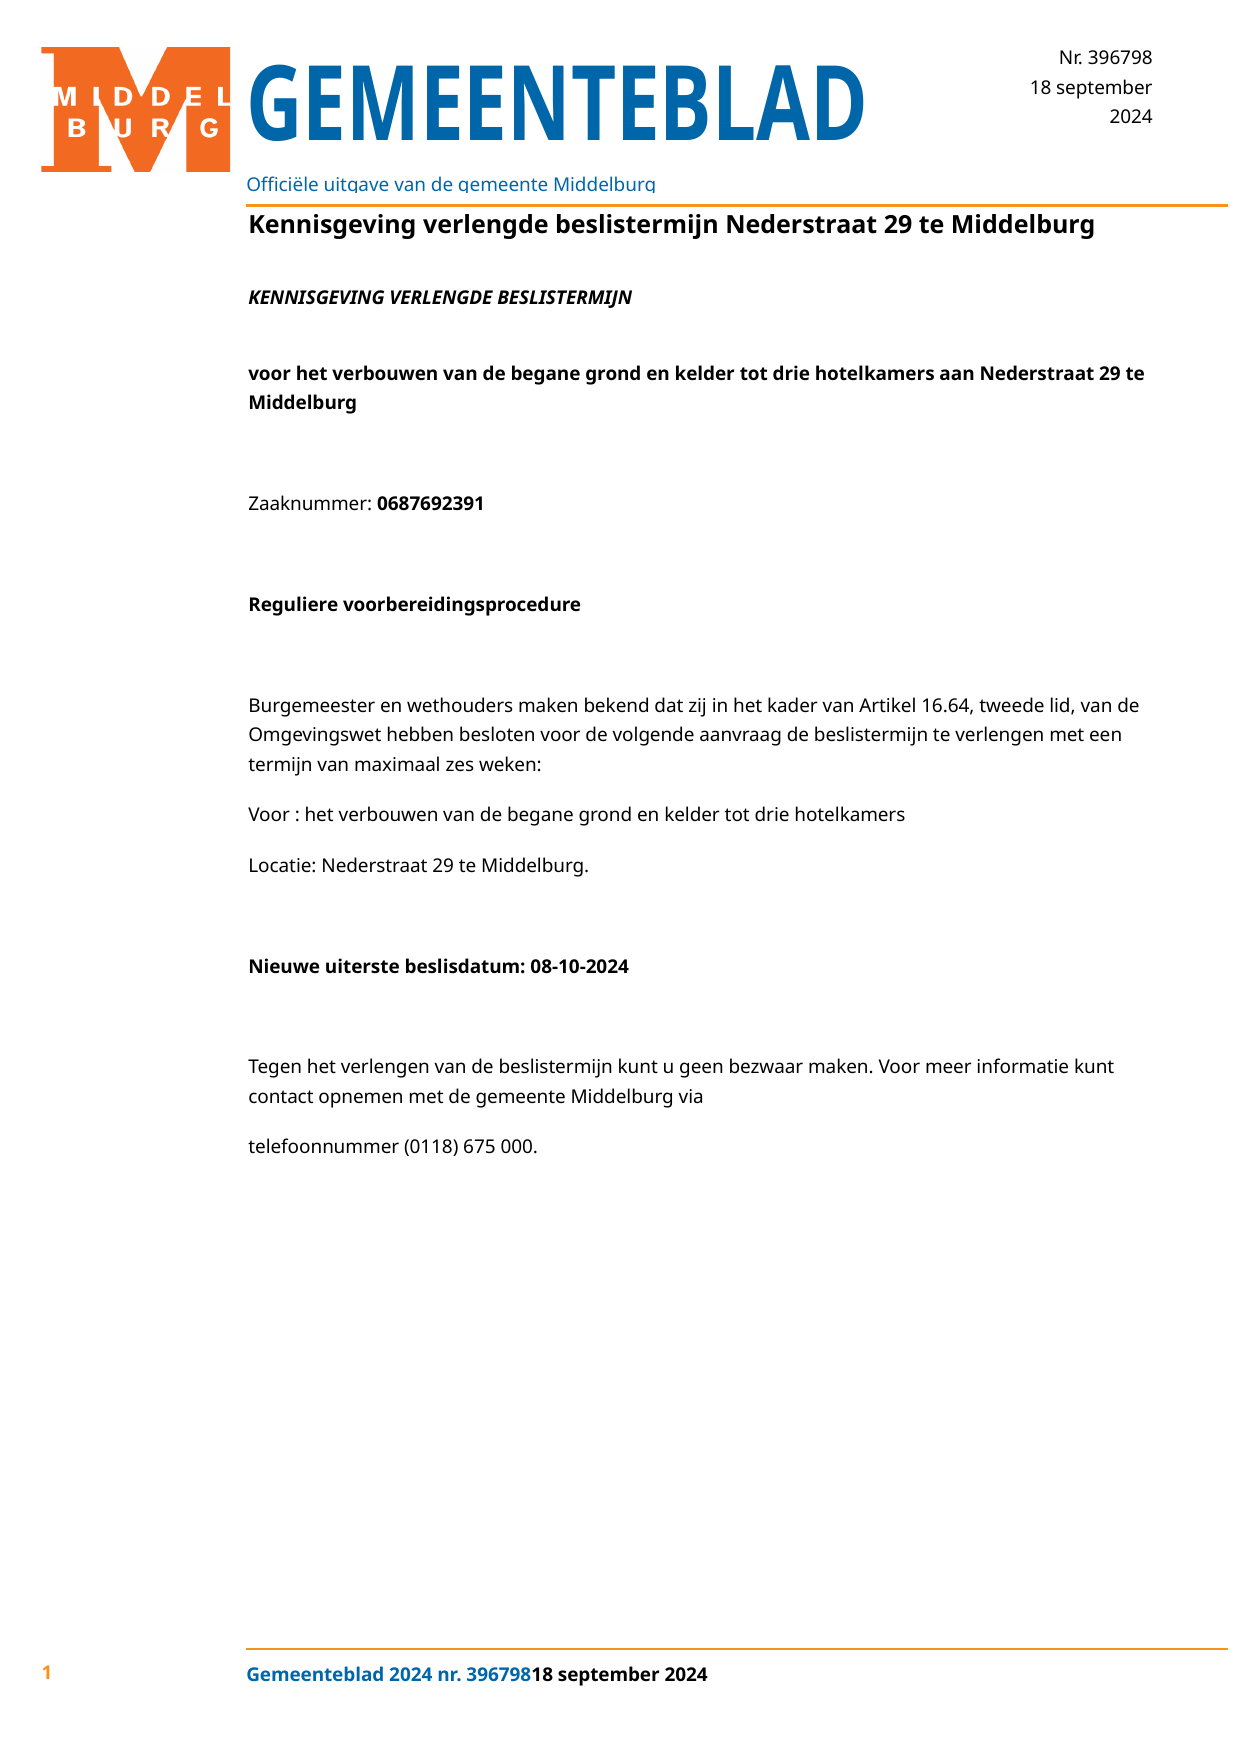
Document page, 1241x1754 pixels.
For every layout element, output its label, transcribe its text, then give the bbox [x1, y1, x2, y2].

text Locatie: Nederstraat 29 te Middelburg. [248, 852, 1152, 878]
text Burgemeester en wethouders maken bekend dat zij in het kader van Artikel 16.64, tweede lid, van de Omgevingswet hebben besloten voor de volgende aanvraag de beslistermijn te verlengen met een termijn van maximaal zes weken: [248, 692, 1152, 777]
text Kennisgeving verlengde beslistermijn Nederstraat 29 te Middelburg [248, 207, 1152, 241]
text KENNISGEVING VERLENGDE BESLISTERMIJN [248, 284, 1152, 309]
text Reguliere voorbereidingsprocedure [248, 591, 1152, 617]
text Voor : het verbouwen van de begane grond en kelder tot drie hotelkamers [248, 802, 1152, 827]
picture [41, 47, 231, 172]
text Tegen het verlengen van de beslistermijn kunt u geen bezwaar maken. Voor meer informatie kunt contact opnemen met de gemeente Middelburg via [248, 1054, 1152, 1109]
text Zaaknummer: 0687692391 [248, 490, 1152, 516]
text telefoonnummer (0118) 675 000. [248, 1134, 1152, 1159]
text voor het verbouwen van de begane grond en kelder tot drie hotelkamers aan Nederstraat 29 te Middelburg [248, 360, 1152, 415]
text Nieuwe uiterste beslisdatum: 08-10-2024 [248, 953, 1152, 979]
